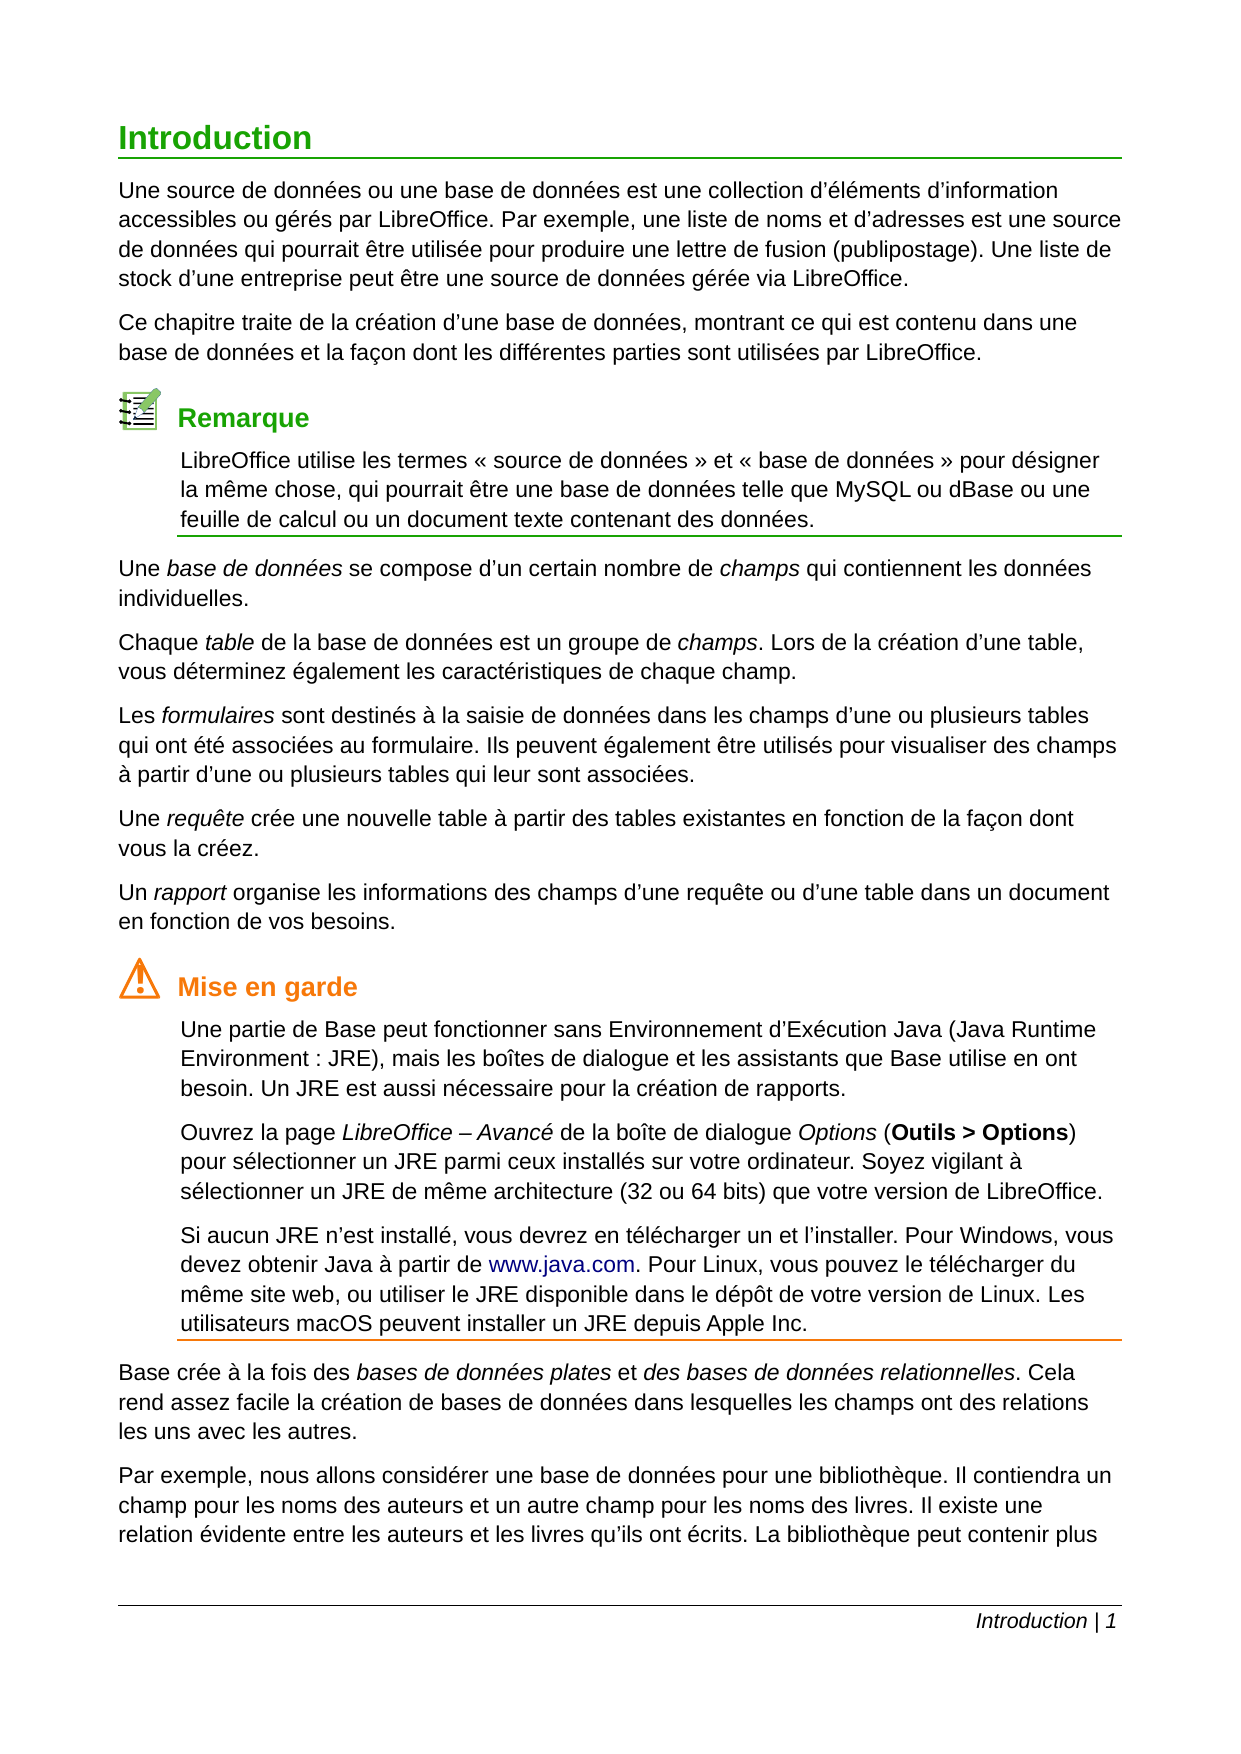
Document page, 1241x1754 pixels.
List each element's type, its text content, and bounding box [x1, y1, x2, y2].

text Une source de données ou une base de données est une collection d’éléments d’information accessibles ou gérés par LibreOffice. Par exemple, une liste de noms et d’adresses est une source de données qui pourrait être utilisée pour produire une lettre de fusion (publipostage). Une liste de stock d’une entreprise peut être une source de données gérée via LibreOffice. [118, 173, 1122, 291]
text Base crée à la fois des bases de données plates et des bases de données relationnelles. Cela rend assez facile la création de bases de données dans lesquelles les champs ont des relations les uns avec les autres. [118, 1356, 1122, 1444]
text Les formulaires sont destinés à la saisie de données dans les champs d’une ou plusieurs tables qui ont été associées au formulaire. Ils peuvent également être utilisés pour visualiser des champs à partir d’une ou plusieurs tables qui leur sont associées. [118, 699, 1122, 787]
text LibreOffice utilise les termes « source de données » et « base de données » pour désigner la même chose, qui pourrait être une base de données telle que MySQL ou dBase ou une feuille de calcul ou un document texte contenant des données. [177, 441, 1122, 535]
list Mise en garde [118, 957, 1122, 1002]
text Une requête crée une nouvelle table à partir des tables existantes en fonction de la façon dont vous la créez. [118, 802, 1122, 861]
text Par exemple, nous allons considérer une base de données pour une bibliothèque. Il contiendra un champ pour les noms des auteurs et un autre champ pour les noms des livres. Il existe une relation évidente entre les auteurs et les livres qu’ils ont écrits. La bibliothèque peut contenir plus [118, 1459, 1122, 1547]
text Ce chapitre traite de la création d’une base de données, montrant ce qui est contenu dans une base de données et la façon dont les différentes parties sont utilisées par LibreOffice. [118, 306, 1122, 365]
text Une base de données se compose d’un certain nombre de champs qui contiennent les données individuelles. [118, 552, 1122, 611]
text Ouvrez la page LibreOffice – Avancé de la boîte de dialogue Options (Outils > Options) pour sélectionner un JRE parmi ceux installés sur votre ordinateur. Soyez vigilant à sélectionner un JRE de même architecture (32 ou 64 bits) que votre version de LibreOffice. [177, 1113, 1122, 1204]
text Chaque table de la base de données est un groupe de champs. Lors de la création d’une table, vous déterminez également les caractéristiques de chaque champ. [118, 625, 1122, 684]
text Si aucun JRE n’est installé, vous devrez en télécharger un et l’installer. Pour Windows, vous devez obtenir Java à partir de www.java.com. Pour Linux, vous pouvez le télécharger du même site web, ou utiliser le JRE disponible dans le dépôt de votre version de Linux. Les utilisateurs macOS peuvent installer un JRE depuis Apple Inc. [177, 1216, 1122, 1339]
subtitle Introduction [118, 118, 1122, 157]
list Remarque [118, 387, 1122, 433]
text Un rapport organise les informations des champs d’une requête ou d’une table dans un document en fonction de vos besoins. [118, 876, 1122, 934]
text Une partie de Base peut fonctionner sans Environnement d’Exécution Java (Java Runtime Environment : JRE), mais les boîtes de dialogue et les assistants que Base utilise en ont besoin. Un JRE est aussi nécessaire pour la création de rapports. [177, 1009, 1122, 1101]
